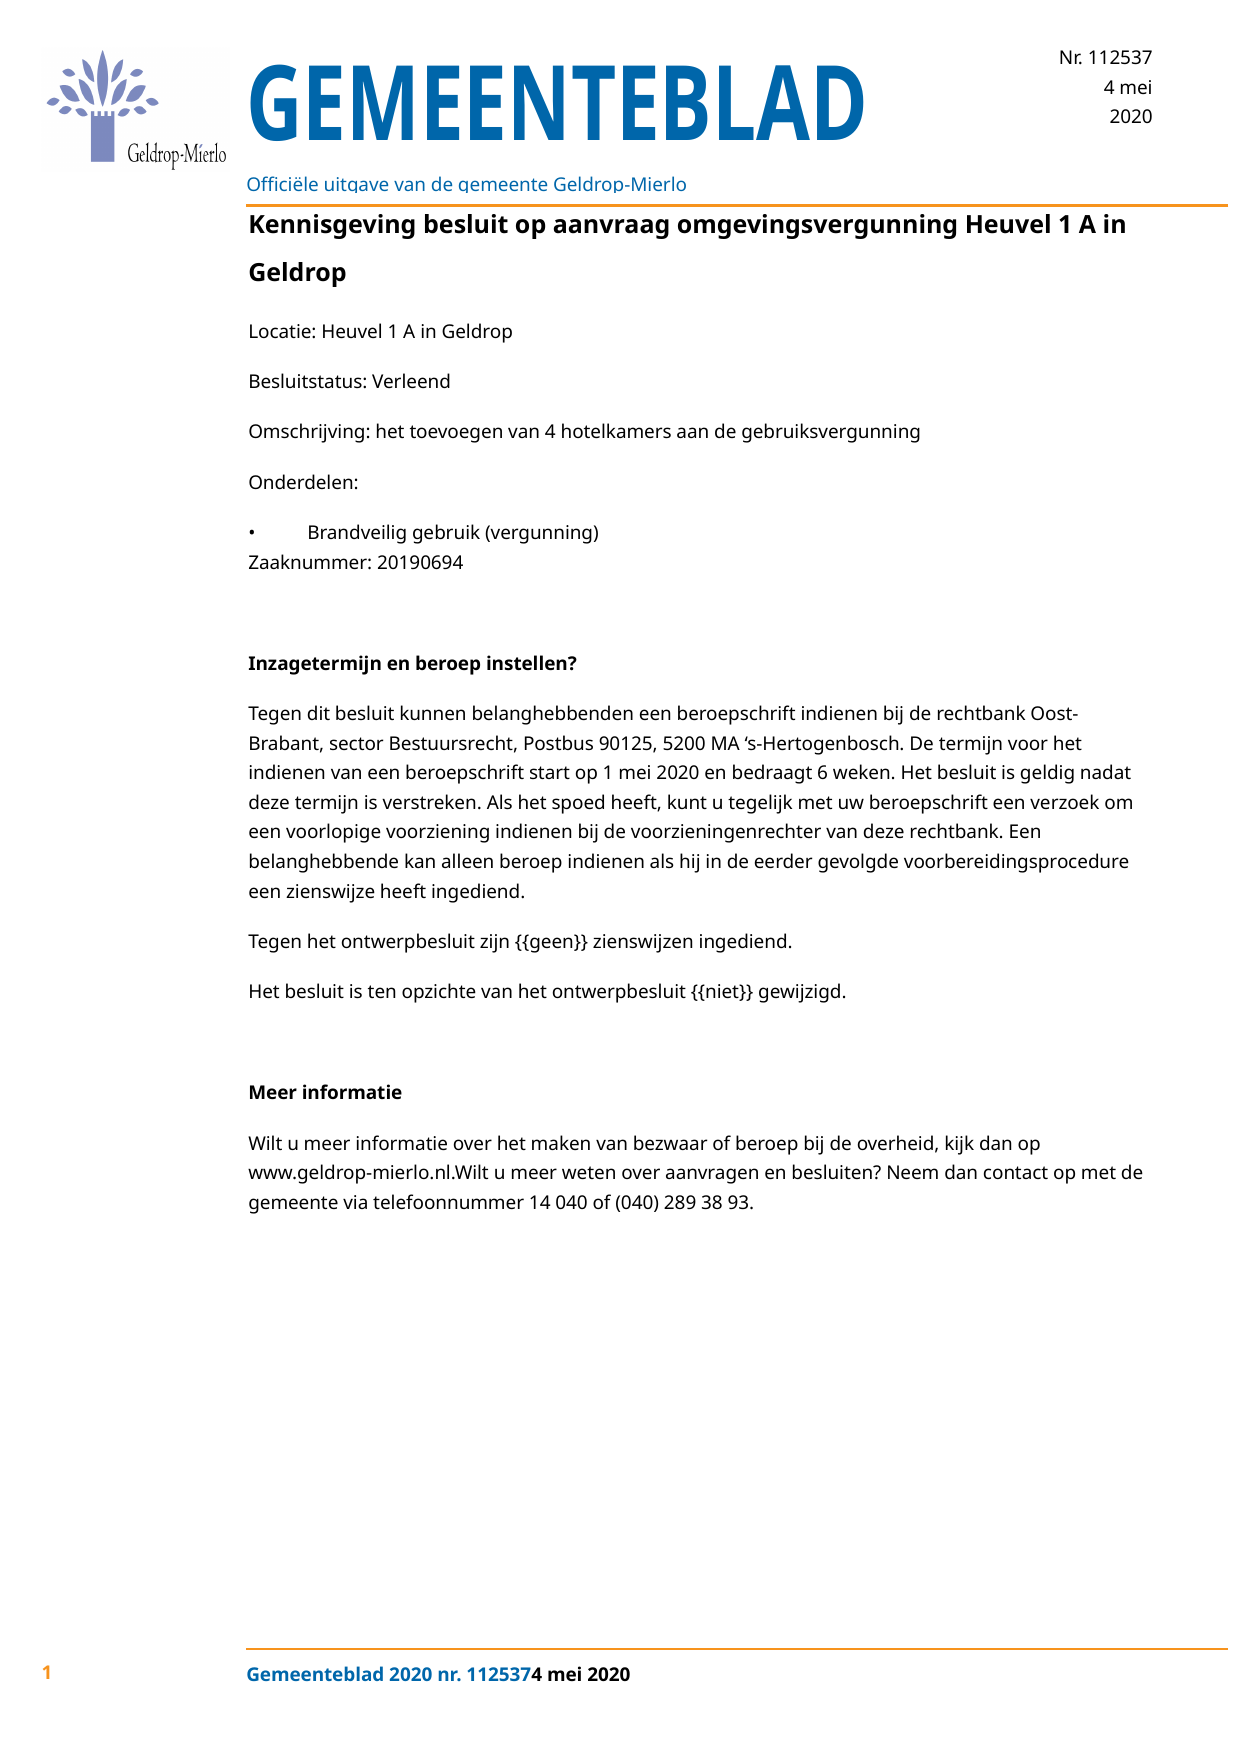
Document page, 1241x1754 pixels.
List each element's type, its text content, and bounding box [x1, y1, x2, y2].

text Het besluit is ten opzichte van het ontwerpbesluit {{niet}} gewijzigd. [248, 979, 1152, 1004]
text Besluitstatus: Verleend [248, 368, 1152, 394]
text Omschrijving: het toevoegen van 4 hotelkamers aan de gebruiksvergunning [248, 419, 1152, 444]
text Tegen dit besluit kunnen belanghebbenden een beroepschrift indienen bij de rechtbank Oost-Brabant, sector Bestuursrecht, Postbus 90125, 5200 MA ‘s-Hertogenbosch. De termijn voor het indienen van een beroepschrift start op 1 mei 2020 en bedraagt 6 weken. Het besluit is geldig nadat deze termijn is verstreken. Als het spoed heeft, kunt u tegelijk met uw beroepschrift een verzoek om een voorlopige voorziening indienen bij de voorzieningenrechter van deze rechtbank. Een belanghebbende kan alleen beroep indienen als hij in de eerder gevolgde voorbereidingsprocedure een zienswijze heeft ingediend. [248, 700, 1152, 904]
text Inzagetermijn en beroep instellen? [248, 650, 1152, 676]
text Kennisgeving besluit op aanvraag omgevingsvergunning Heuvel 1 A in Geldrop [248, 207, 1152, 288]
text Wilt u meer informatie over het maken van bezwaar of beroep bij de overheid, kijk dan op www.geldrop-mierlo.nl.Wilt u meer weten over aanvragen en besluiten? Neem dan contact op met de gemeente via telefoonnummer 14 040 of (040) 289 38 93. [248, 1130, 1152, 1215]
text Meer informatie [248, 1079, 1152, 1105]
text Locatie: Heuvel 1 A in Geldrop [248, 318, 1152, 344]
picture [41, 47, 231, 172]
list Brandveilig gebruik (vergunning) [248, 519, 1152, 545]
text Zaaknummer: 20190694 [248, 549, 1152, 575]
text Onderdelen: [248, 469, 1152, 495]
text Tegen het ontwerpbesluit zijn {{geen}} zienswijzen ingediend. [248, 928, 1152, 954]
